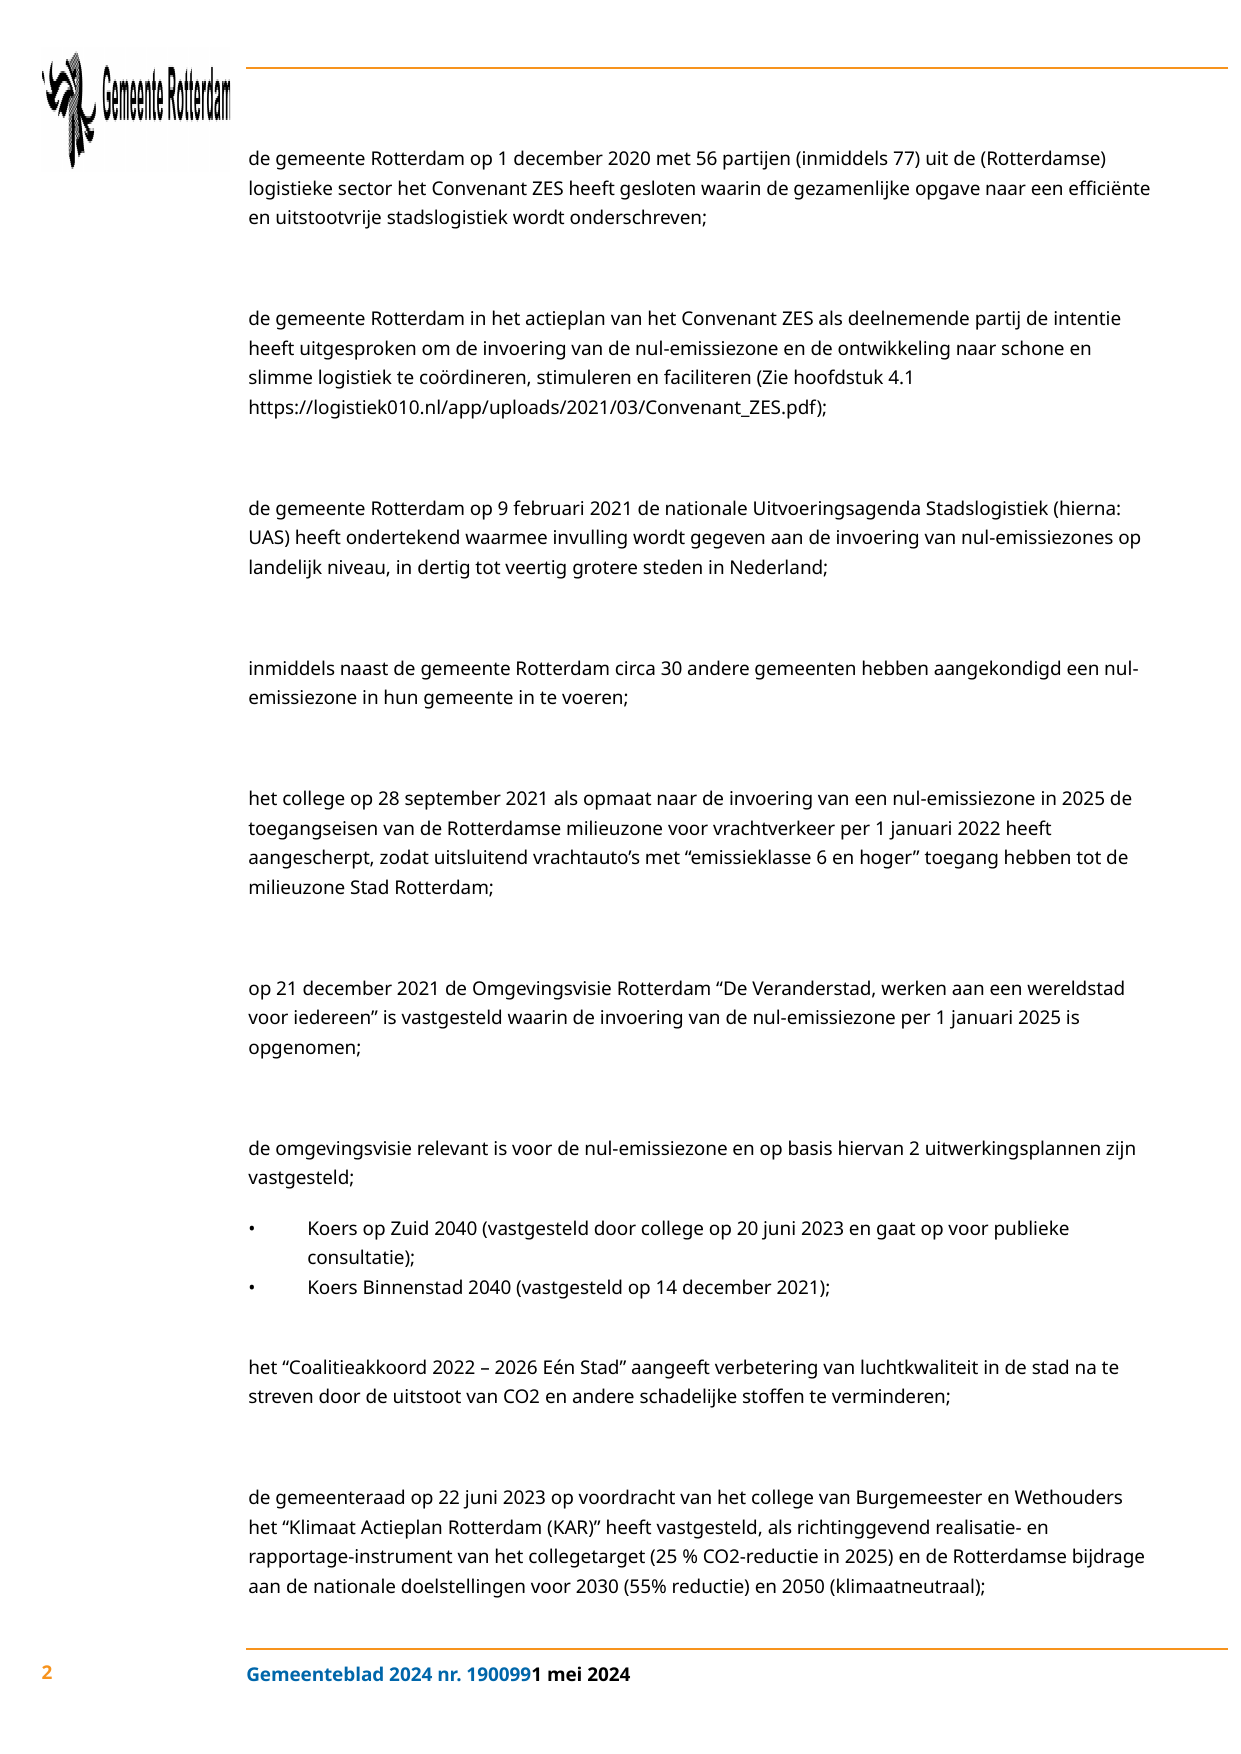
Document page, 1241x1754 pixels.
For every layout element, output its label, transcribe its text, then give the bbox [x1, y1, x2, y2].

list Koers op Zuid 2040 (vastgesteld door college op 20 juni 2023 en gaat op voor publieke consultatie); [248, 1215, 1152, 1270]
text de gemeente Rotterdam op 9 februari 2021 de nationale Uitvoeringsagenda Stadslogistiek (hierna: UAS) heeft ondertekend waarmee invulling wordt gegeven aan de invoering van nul-emissiezones op landelijk niveau, in dertig tot veertig grotere steden in Nederland; [248, 495, 1152, 580]
text de omgevingsvisie relevant is voor de nul-emissiezone en op basis hiervan 2 uitwerkingsplannen zijn vastgesteld; [248, 1135, 1152, 1190]
text het college op 28 september 2021 als opmaat naar de invoering van een nul-emissiezone in 2025 de toegangseisen van de Rotterdamse milieuzone voor vrachtverkeer per 1 januari 2022 heeft aangescherpt, zodat uitsluitend vrachtauto’s met “emissieklasse 6 en hoger” toegang hebben tot de milieuzone Stad Rotterdam; [248, 785, 1152, 900]
picture [41, 47, 231, 172]
text het “Coalitieakkoord 2022 – 2026 Eén Stad” aangeeft verbetering van luchtkwaliteit in de stad na te streven door de uitstoot van CO2 en andere schadelijke stoffen te verminderen; [248, 1354, 1152, 1409]
list Koers Binnenstad 2040 (vastgesteld op 14 december 2021); [248, 1274, 1152, 1300]
text inmiddels naast de gemeente Rotterdam circa 30 andere gemeenten hebben aangekondigd een nul-emissiezone in hun gemeente in te voeren; [248, 655, 1152, 710]
text de gemeenteraad op 22 juni 2023 op voordracht van het college van Burgemeester en Wethouders het “Klimaat Actieplan Rotterdam (KAR)” heeft vastgesteld, als richtinggevend realisatie- en rapportage-instrument van het collegetarget (25 % CO2-reductie in 2025) en de Rotterdamse bijdrage aan de nationale doelstellingen voor 2030 (55% reductie) en 2050 (klimaatneutraal); [248, 1484, 1152, 1599]
text de gemeente Rotterdam in het actieplan van het Convenant ZES als deelnemende partij de intentie heeft uitgesproken om de invoering van de nul-emissiezone en de ontwikkeling naar schone en slimme logistiek te coördineren, stimuleren en faciliteren (Zie hoofdstuk 4.1 https://logistiek010.nl/app/uploads/2021/03/Convenant_ZES.pdf); [248, 305, 1152, 420]
text op 21 december 2021 de Omgevingsvisie Rotterdam “De Veranderstad, werken aan een wereldstad voor iedereen” is vastgesteld waarin de invoering van de nul-emissiezone per 1 januari 2025 is opgenomen; [248, 975, 1152, 1060]
text de gemeente Rotterdam op 1 december 2020 met 56 partijen (inmiddels 77) uit de (Rotterdamse) logistieke sector het Convenant ZES heeft gesloten waarin de gezamenlijke opgave naar een efficiënte en uitstootvrije stadslogistiek wordt onderschreven; [248, 145, 1152, 230]
